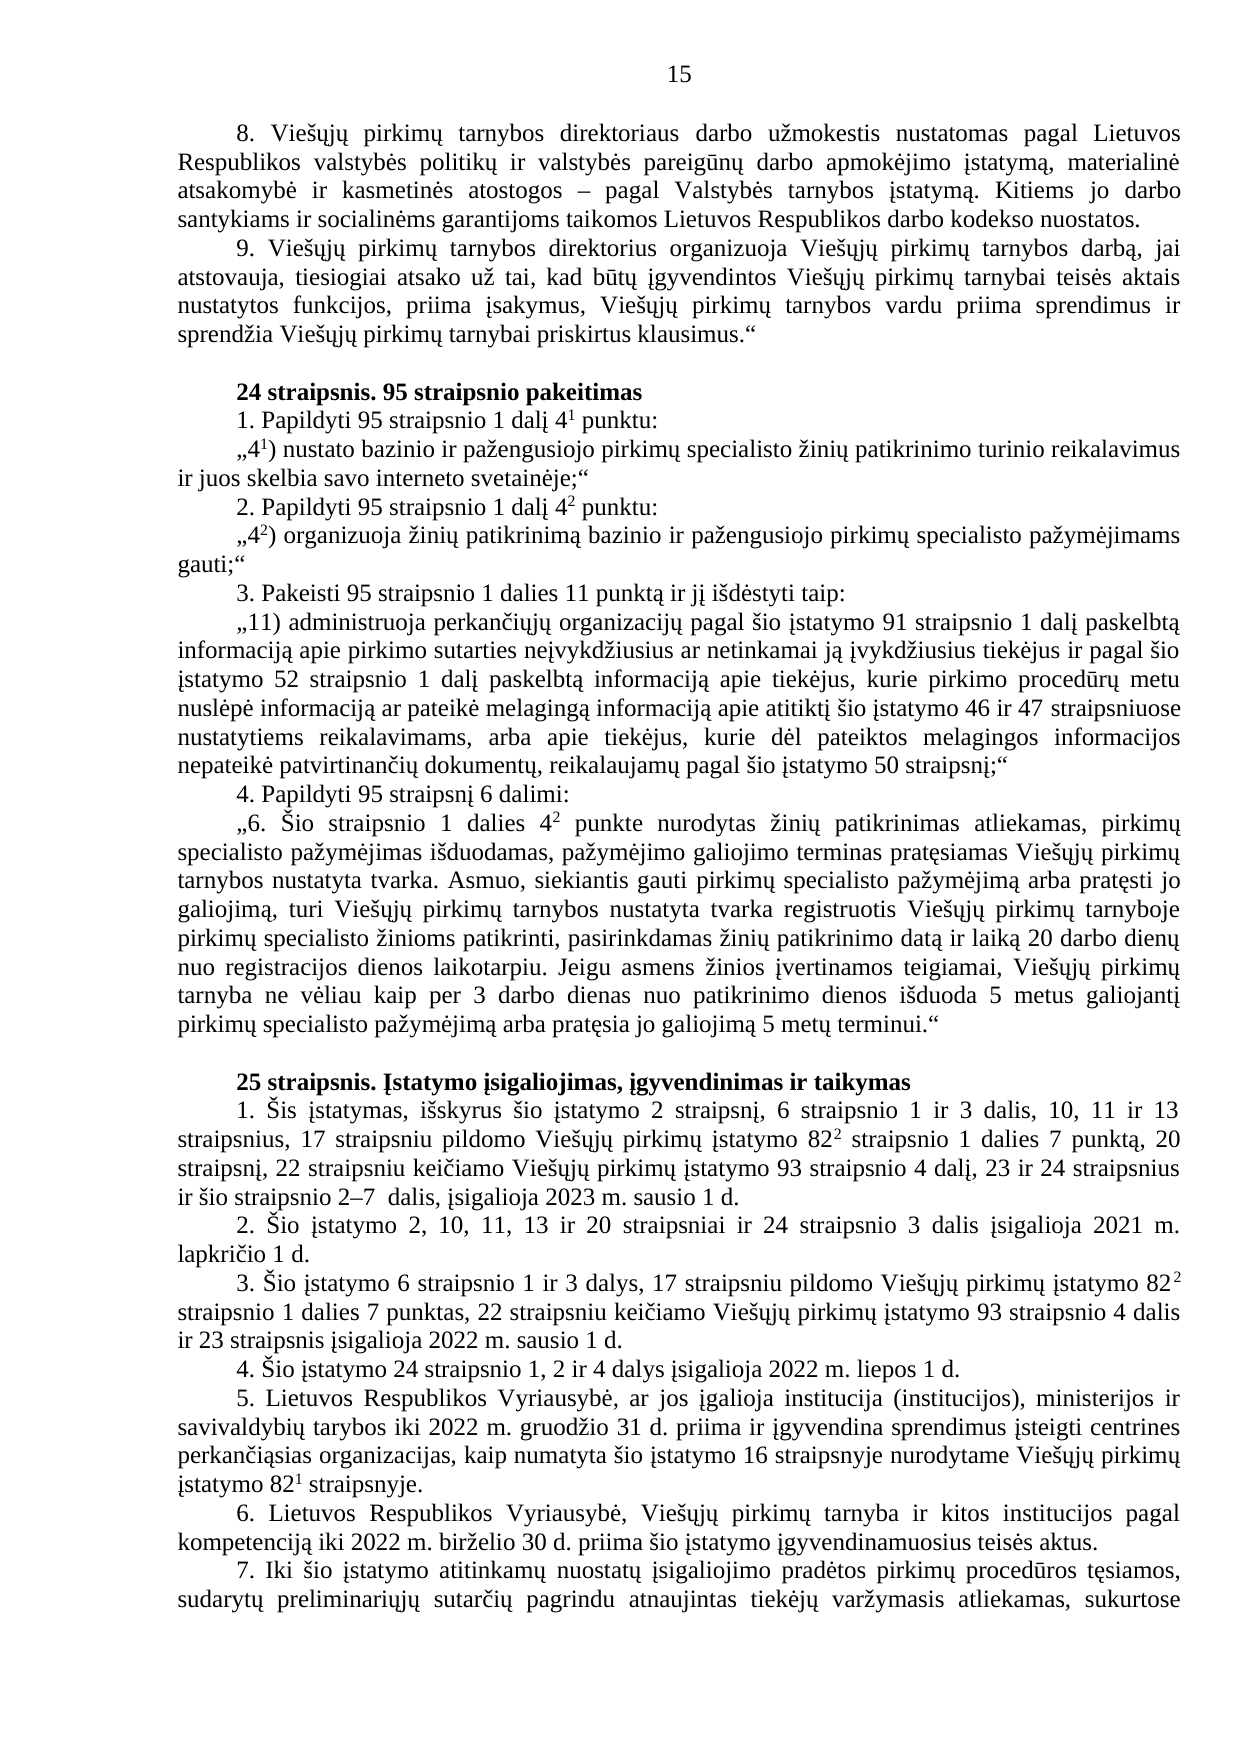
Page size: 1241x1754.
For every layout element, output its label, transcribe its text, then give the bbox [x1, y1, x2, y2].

text „11) administruoja perkančiųjų organizacijų pagal šio įstatymo 91 straipsnio 1 dalį paskelbtą informaciją apie pirkimo sutarties neįvykdžiusius ar netinkamai ją įvykdžiusius tiekėjus ir pagal šio įstatymo 52 straipsnio 1 dalį paskelbtą informaciją apie tiekėjus, kurie pirkimo procedūrų metu nuslėpė informaciją ar pateikė melagingą informaciją apie atitiktį šio įstatymo 46 ir 47 straipsniuose nustatytiems reikalavimams, arba apie tiekėjus, kurie dėl pateiktos melagingos informacijos nepateikė patvirtinančių dokumentų, reikalaujamų pagal šio įstatymo 50 straipsnį;“ [177, 607, 1181, 779]
text 9. Viešųjų pirkimų tarnybos direktorius organizuoja Viešųjų pirkimų tarnybos darbą, jai atstovauja, tiesiogiai atsako už tai, kad būtų įgyvendintos Viešųjų pirkimų tarnybai teisės aktais nustatytos funkcijos, priima įsakymus, Viešųjų pirkimų tarnybos vardu priima sprendimus ir sprendžia Viešųjų pirkimų tarnybai priskirtus klausimus.“ [177, 233, 1181, 348]
text 7. Iki šio įstatymo atitinkamų nuostatų įsigaliojimo pradėtos pirkimų procedūros tęsiamos, sudarytų preliminariųjų sutarčių pagrindu atnaujintas tiekėjų varžymasis atliekamas, sukurtose [177, 1556, 1181, 1613]
text 1. Šis įstatymas, išskyrus šio įstatymo 2 straipsnį, 6 straipsnio 1 ir 3 dalis, 10, 11 ir 13 straipsnius, 17 straipsniu pildomo Viešųjų pirkimų įstatymo 822 straipsnio 1 dalies 7 punktą, 20 straipsnį, 22 straipsniu keičiamo Viešųjų pirkimų įstatymo 93 straipsnio 4 dalį, 23 ir 24 straipsnius ir šio straipsnio 2–7 dalis, įsigalioja 2023 m. sausio 1 d. [177, 1096, 1181, 1211]
text 2. Šio įstatymo 2, 10, 11, 13 ir 20 straipsniai ir 24 straipsnio 3 dalis įsigalioja 2021 m. lapkričio 1 d. [177, 1211, 1181, 1268]
text 8. Viešųjų pirkimų tarnybos direktoriaus darbo užmokestis nustatomas pagal Lietuvos Respublikos valstybės politikų ir valstybės pareigūnų darbo apmokėjimo įstatymą, materialinė atsakomybė ir kasmetinės atostogos – pagal Valstybės tarnybos įstatymą. Kitiems jo darbo santykiams ir socialinėms garantijoms taikomos Lietuvos Respublikos darbo kodekso nuostatos. [177, 118, 1181, 233]
text 6. Lietuvos Respublikos Vyriausybė, Viešųjų pirkimų tarnyba ir kitos institucijos pagal kompetenciją iki 2022 m. birželio 30 d. priima šio įstatymo įgyvendinamuosius teisės aktus. [177, 1498, 1181, 1556]
text 4. Šio įstatymo 24 straipsnio 1, 2 ir 4 dalys įsigalioja 2022 m. liepos 1 d. [177, 1354, 1181, 1383]
text 1. Papildyti 95 straipsnio 1 dalį 41 punktu: [177, 406, 1181, 434]
text „41) nustato bazinio ir pažengusiojo pirkimų specialisto žinių patikrinimo turinio reikalavimus ir juos skelbia savo interneto svetainėje;“ [177, 434, 1181, 492]
text 2. Papildyti 95 straipsnio 1 dalį 42 punktu: [177, 492, 1181, 521]
text 25 straipsnis. Įstatymo įsigaliojimas, įgyvendinimas ir taikymas [177, 1067, 1181, 1096]
text 24 straipsnis. 95 straipsnio pakeitimas [177, 377, 1181, 406]
text 4. Papildyti 95 straipsnį 6 dalimi: [177, 779, 1181, 808]
text „6. Šio straipsnio 1 dalies 42 punkte nurodytas žinių patikrinimas atliekamas, pirkimų specialisto pažymėjimas išduodamas, pažymėjimo galiojimo terminas pratęsiamas Viešųjų pirkimų tarnybos nustatyta tvarka. Asmuo, siekiantis gauti pirkimų specialisto pažymėjimą arba pratęsti jo galiojimą, turi Viešųjų pirkimų tarnybos nustatyta tvarka registruotis Viešųjų pirkimų tarnyboje pirkimų specialisto žinioms patikrinti, pasirinkdamas žinių patikrinimo datą ir laiką 20 darbo dienų nuo registracijos dienos laikotarpiu. Jeigu asmens žinios įvertinamos teigiamai, Viešųjų pirkimų tarnyba ne vėliau kaip per 3 darbo dienas nuo patikrinimo dienos išduoda 5 metus galiojantį pirkimų specialisto pažymėjimą arba pratęsia jo galiojimą 5 metų terminui.“ [177, 808, 1181, 1038]
text 5. Lietuvos Respublikos Vyriausybė, ar jos įgalioja institucija (institucijos), ministerijos ir savivaldybių tarybos iki 2022 m. gruodžio 31 d. priima ir įgyvendina sprendimus įsteigti centrines perkančiąsias organizacijas, kaip numatyta šio įstatymo 16 straipsnyje nurodytame Viešųjų pirkimų įstatymo 821 straipsnyje. [177, 1383, 1181, 1498]
text „42) organizuoja žinių patikrinimą bazinio ir pažengusiojo pirkimų specialisto pažymėjimams gauti;“ [177, 521, 1181, 578]
text 3. Šio įstatymo 6 straipsnio 1 ir 3 dalys, 17 straipsniu pildomo Viešųjų pirkimų įstatymo 822 straipsnio 1 dalies 7 punktas, 22 straipsniu keičiamo Viešųjų pirkimų įstatymo 93 straipsnio 4 dalis ir 23 straipsnis įsigalioja 2022 m. sausio 1 d. [177, 1268, 1181, 1354]
text 3. Pakeisti 95 straipsnio 1 dalies 11 punktą ir jį išdėstyti taip: [177, 578, 1181, 607]
